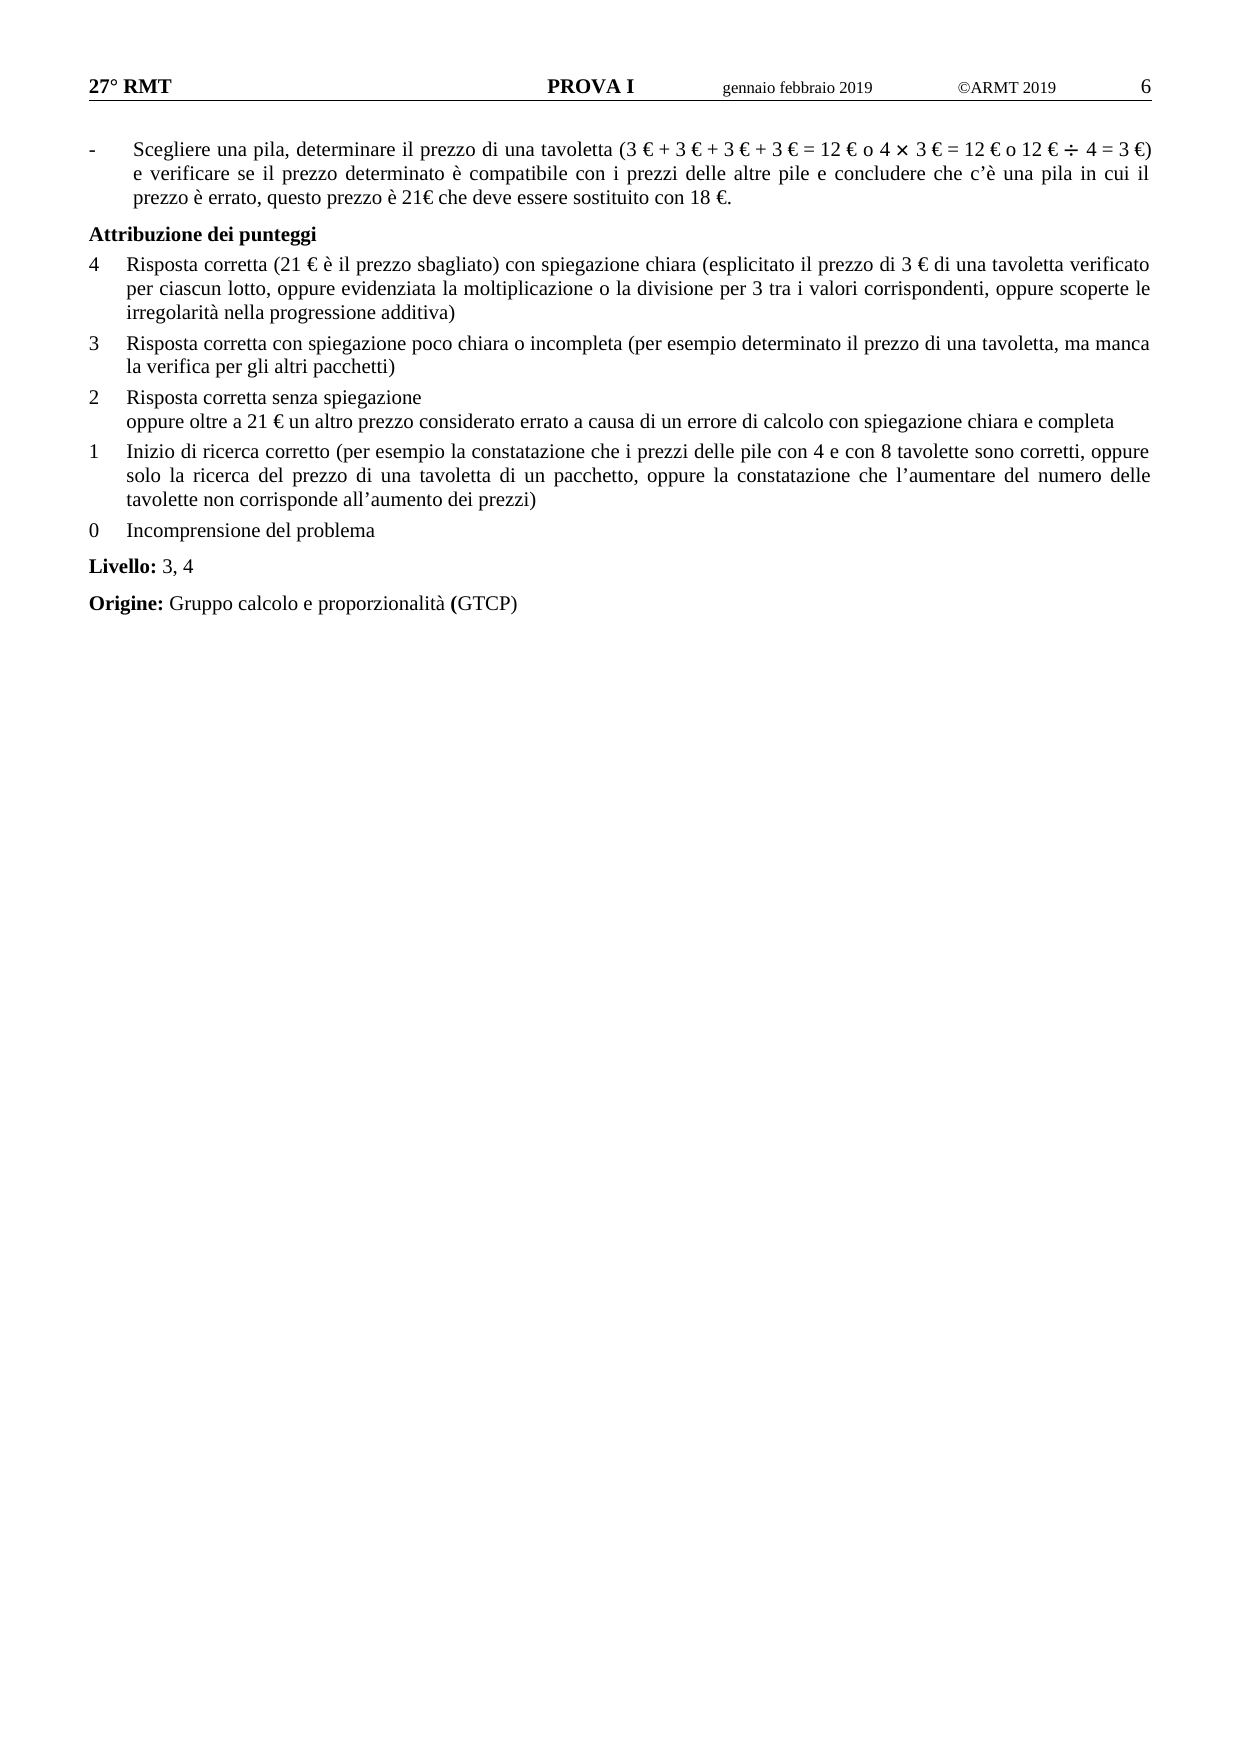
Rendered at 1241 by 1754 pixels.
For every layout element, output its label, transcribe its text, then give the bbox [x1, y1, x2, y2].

text Origine: Gruppo calcolo e proporzionalità (GTCP) [89, 591, 1152, 615]
text 2 Risposta corretta senza spiegazione [89, 385, 1152, 409]
text - Scegliere una pila, determinare il prezzo di una tavoletta (3 € + 3 € + 3 € + 3 € = 12 € o 4 × 3 € = 12 € o 12 € ÷ 4 = 3 €) e verificare se il prezzo determinato è compatibile con i prezzi delle altre pile e concludere che c’è una pila in cui il prezzo è errato, questo prezzo è 21€ che deve essere sostituito con 18 €. [89, 136, 1152, 209]
text 3 Risposta corretta con spiegazione poco chiara o incompleta (per esempio determinato il prezzo di una tavoletta, ma manca la verifica per gli altri pacchetti) [89, 330, 1152, 378]
text 4 Risposta corretta (21 € è il prezzo sbagliato) con spiegazione chiara (esplicitato il prezzo di 3 € di una tavoletta verificato per ciascun lotto, oppure evidenziata la moltiplicazione o la divisione per 3 tra i valori corrispondenti, oppure scoperte le irregolarità nella progressione additiva) [89, 252, 1152, 324]
text Attribuzione dei punteggi [89, 222, 1152, 246]
text oppure oltre a 21 € un altro prezzo considerato errato a causa di un errore di calcolo con spiegazione chiara e completa [89, 409, 1152, 433]
text 1 Inizio di ricerca corretto (per esempio la constatazione che i prezzi delle pile con 4 e con 8 tavolette sono corretti, oppure solo la ricerca del prezzo di una tavoletta di un pacchetto, oppure la constatazione che l’aumentare del numero delle tavolette non corrisponde all’aumento dei prezzi) [89, 439, 1152, 511]
text Livello: 3, 4 [89, 554, 1152, 578]
text 0 Incomprensione del problema [89, 518, 1152, 542]
